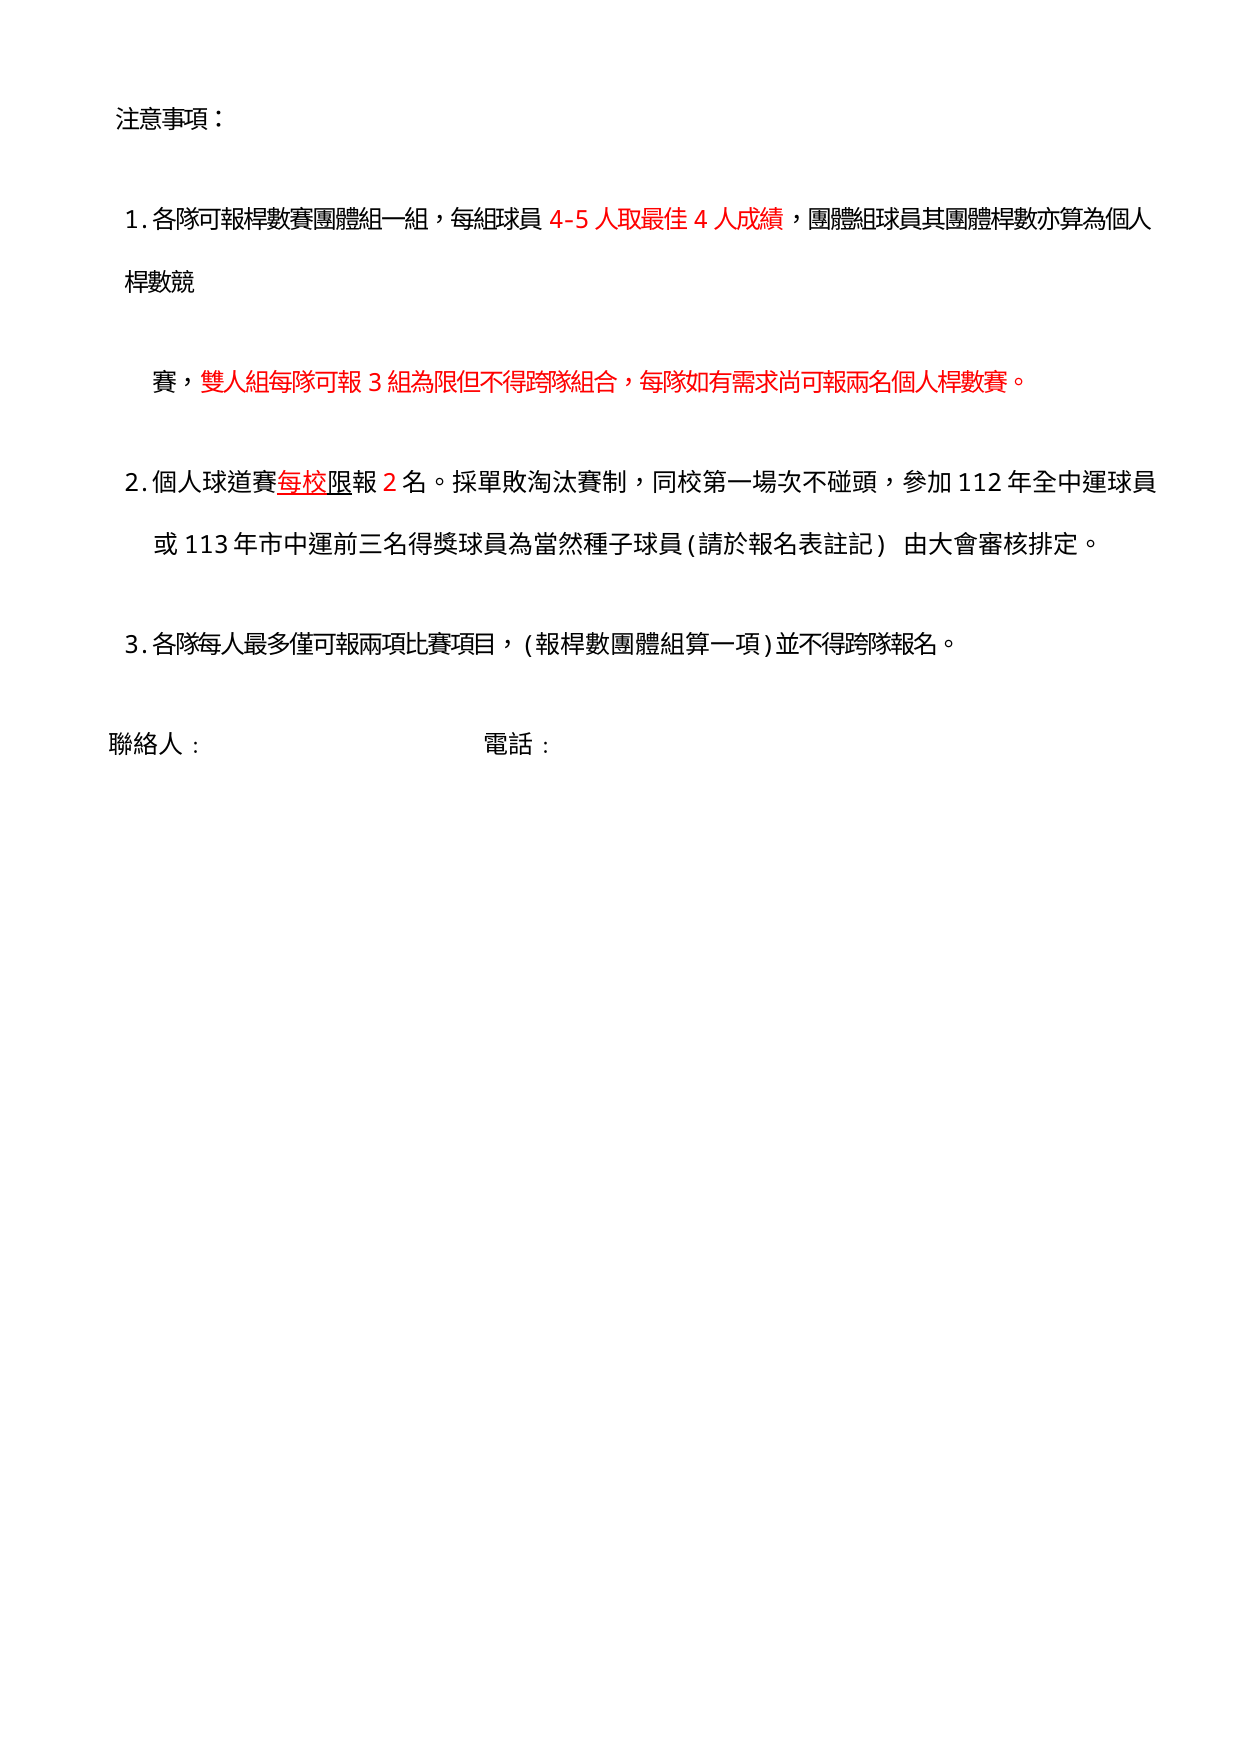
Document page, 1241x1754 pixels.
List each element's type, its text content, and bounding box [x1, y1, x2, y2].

text 3.各隊每人最多僅可報兩項比賽項目，(報桿數團體組算一項)並不得跨隊報名。 [124, 601, 1175, 664]
text 賽，雙人組每隊可報3組為限但不得跨隊組合，每隊如有需求尚可報兩名個人桿數賽。 [124, 339, 1175, 401]
text 2.個人球道賽每校限報2名。採單敗淘汰賽制，同校第一場次不碰頭，參加112年全中運球員或113年市中運前三名得獎球員為當然種子球員(請於報名表註記) 由大會審核排定。 [124, 439, 1175, 564]
text 聯絡人﹕ 電話﹕ [65, 701, 1175, 764]
text 注意事項： [65, 76, 1175, 139]
text 1.各隊可報桿數賽團體組一組，每組球員4-5人取最佳4人成績，團體組球員其團體桿數亦算為個人桿數競 [124, 176, 1175, 301]
